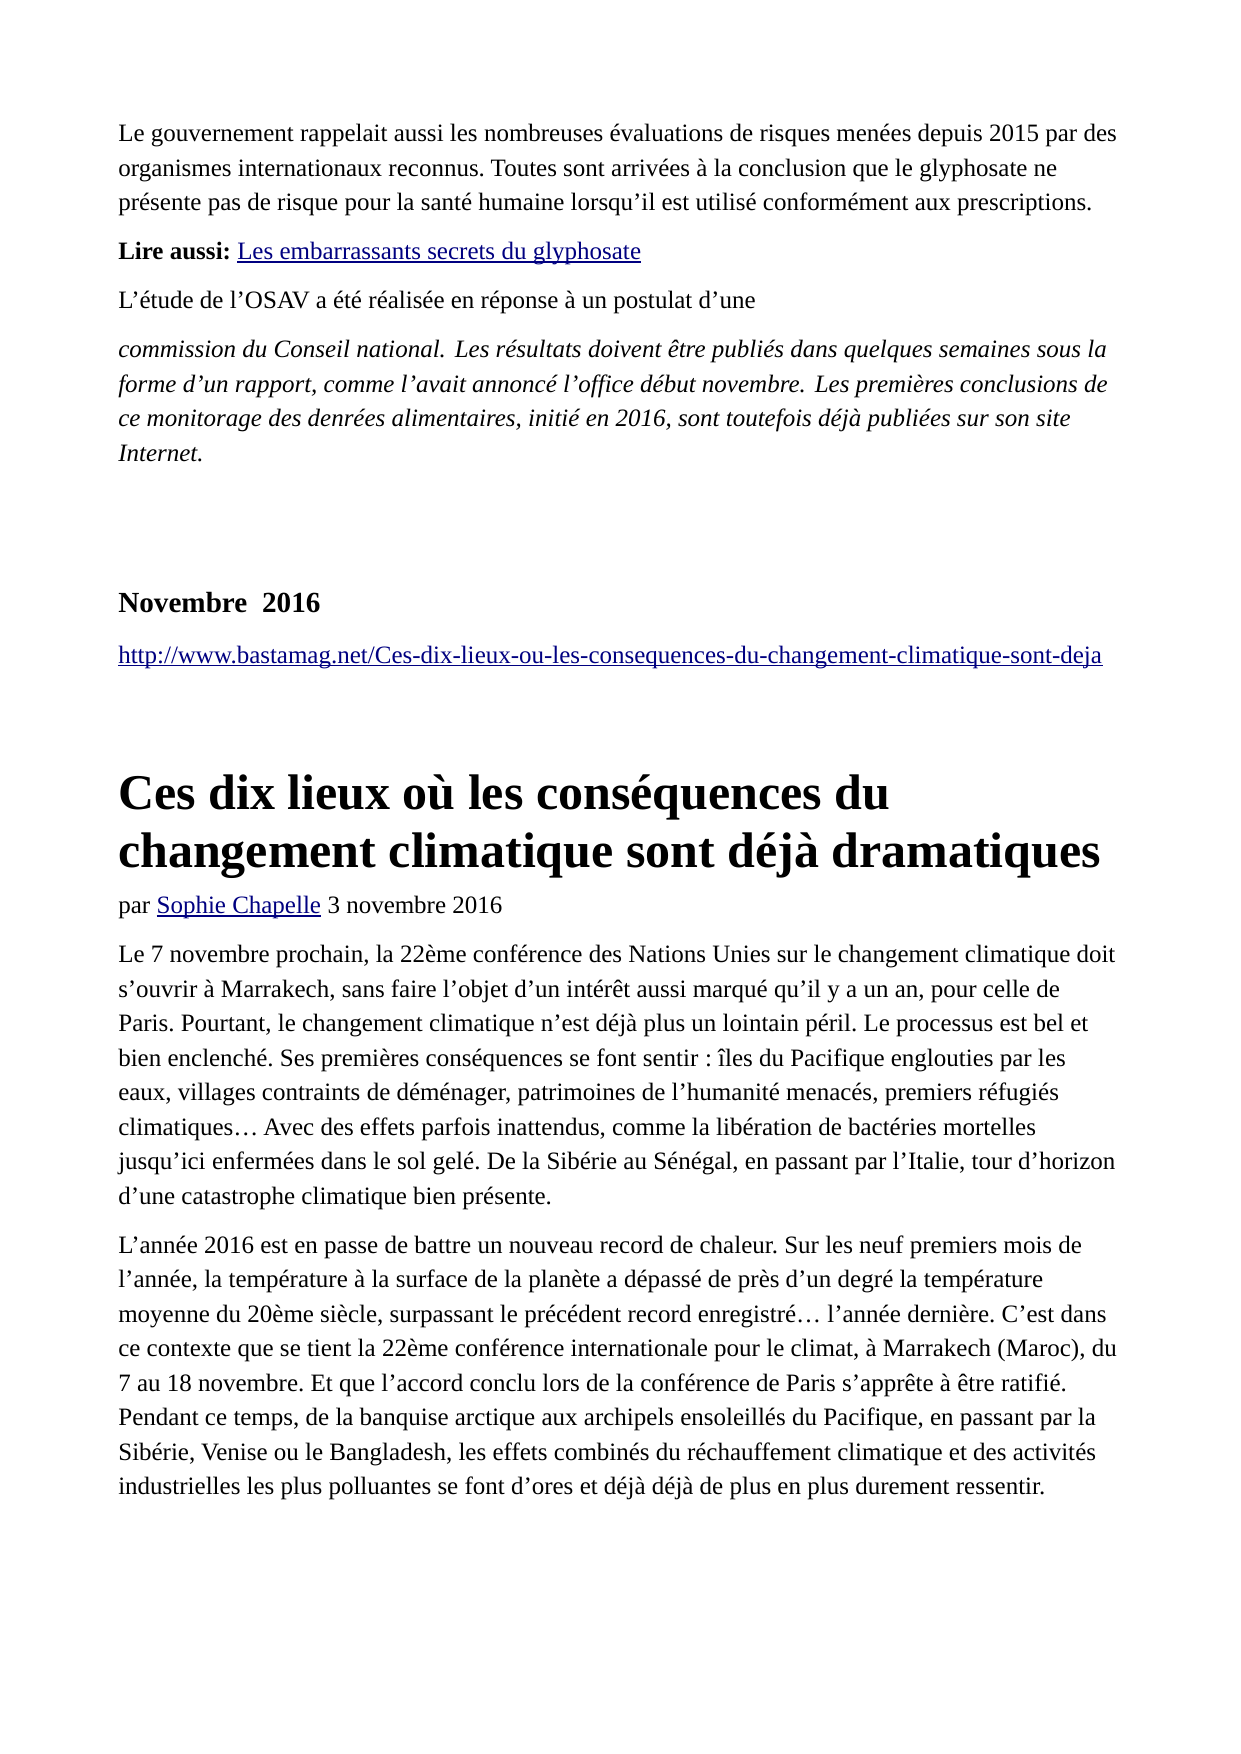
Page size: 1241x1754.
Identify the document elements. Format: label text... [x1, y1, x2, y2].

text par Sophie Chapelle 3 novembre 2016 [118, 890, 1122, 919]
text L’étude de l’OSAV a été réalisée en réponse à un postulat d’une [118, 285, 1122, 314]
text Le 7 novembre prochain, la 22ème conférence des Nations Unies sur le changement climatique doit s’ouvrir à Marrakech, sans faire l’objet d’un intérêt aussi marqué qu’il y a un an, pour celle de Paris. Pourtant, le changement climatique n’est déjà plus un lointain péril. Le processus est bel et bien enclenché. Ses premières conséquences se font sentir : îles du Pacifique englouties par les eaux, villages contraints de déménager, patrimoines de l’humanité menacés, premiers réfugiés climatiques… Avec des effets parfois inattendus, comme la libération de bactéries mortelles jusqu’ici enfermées dans le sol gelé. De la Sibérie au Sénégal, en passant par l’Italie, tour d’horizon d’une catastrophe climatique bien présente. [118, 939, 1122, 1209]
text L’année 2016 est en passe de battre un nouveau record de chaleur. Sur les neuf premiers mois de l’année, la température à la surface de la planète a dépassé de près d’un degré la température moyenne du 20ème siècle, surpassant le précédent record enregistré… l’année dernière. C’est dans ce contexte que se tient la 22ème conférence internationale pour le climat, à Marrakech (Maroc), du 7 au 18 novembre. Et que l’accord conclu lors de la conférence de Paris s’apprête à être ratifié. Pendant ce temps, de la banquise arctique aux archipels ensoleillés du Pacifique, en passant par la Sibérie, Venise ou le Bangladesh, les effets combinés du réchauffement climatique et des activités industrielles les plus polluantes se font d’ores et déjà déjà de plus en plus durement ressentir. [118, 1230, 1122, 1500]
text Le gouvernement rappelait aussi les nombreuses évaluations de risques menées depuis 2015 par des organismes internationaux reconnus. Toutes sont arrivées à la conclusion que le glyphosate ne présente pas de risque pour la santé humaine lorsqu’il est utilisé conformément aux prescriptions. [118, 118, 1122, 216]
subtitle Ces dix lieux où les conséquences du changement climatique sont déjà dramatiques [118, 763, 1122, 878]
text commission du Conseil national. Les résultats doivent être publiés dans quelques semaines sous la forme d’un rapport, comme l’avait annoncé l’office début novembre. Les premières conclusions de ce monitorage des denrées alimentaires, initié en 2016, sont toutefois déjà publiées sur son site Internet. [118, 334, 1122, 466]
text Lire aussi: Les embarrassants secrets du glyphosate [118, 236, 1122, 265]
text http://www.bastamag.net/Ces-dix-lieux-ou-les-consequences-du-changement-climatique-sont-deja [118, 640, 1122, 668]
text Novembre 2016 [118, 585, 1122, 618]
